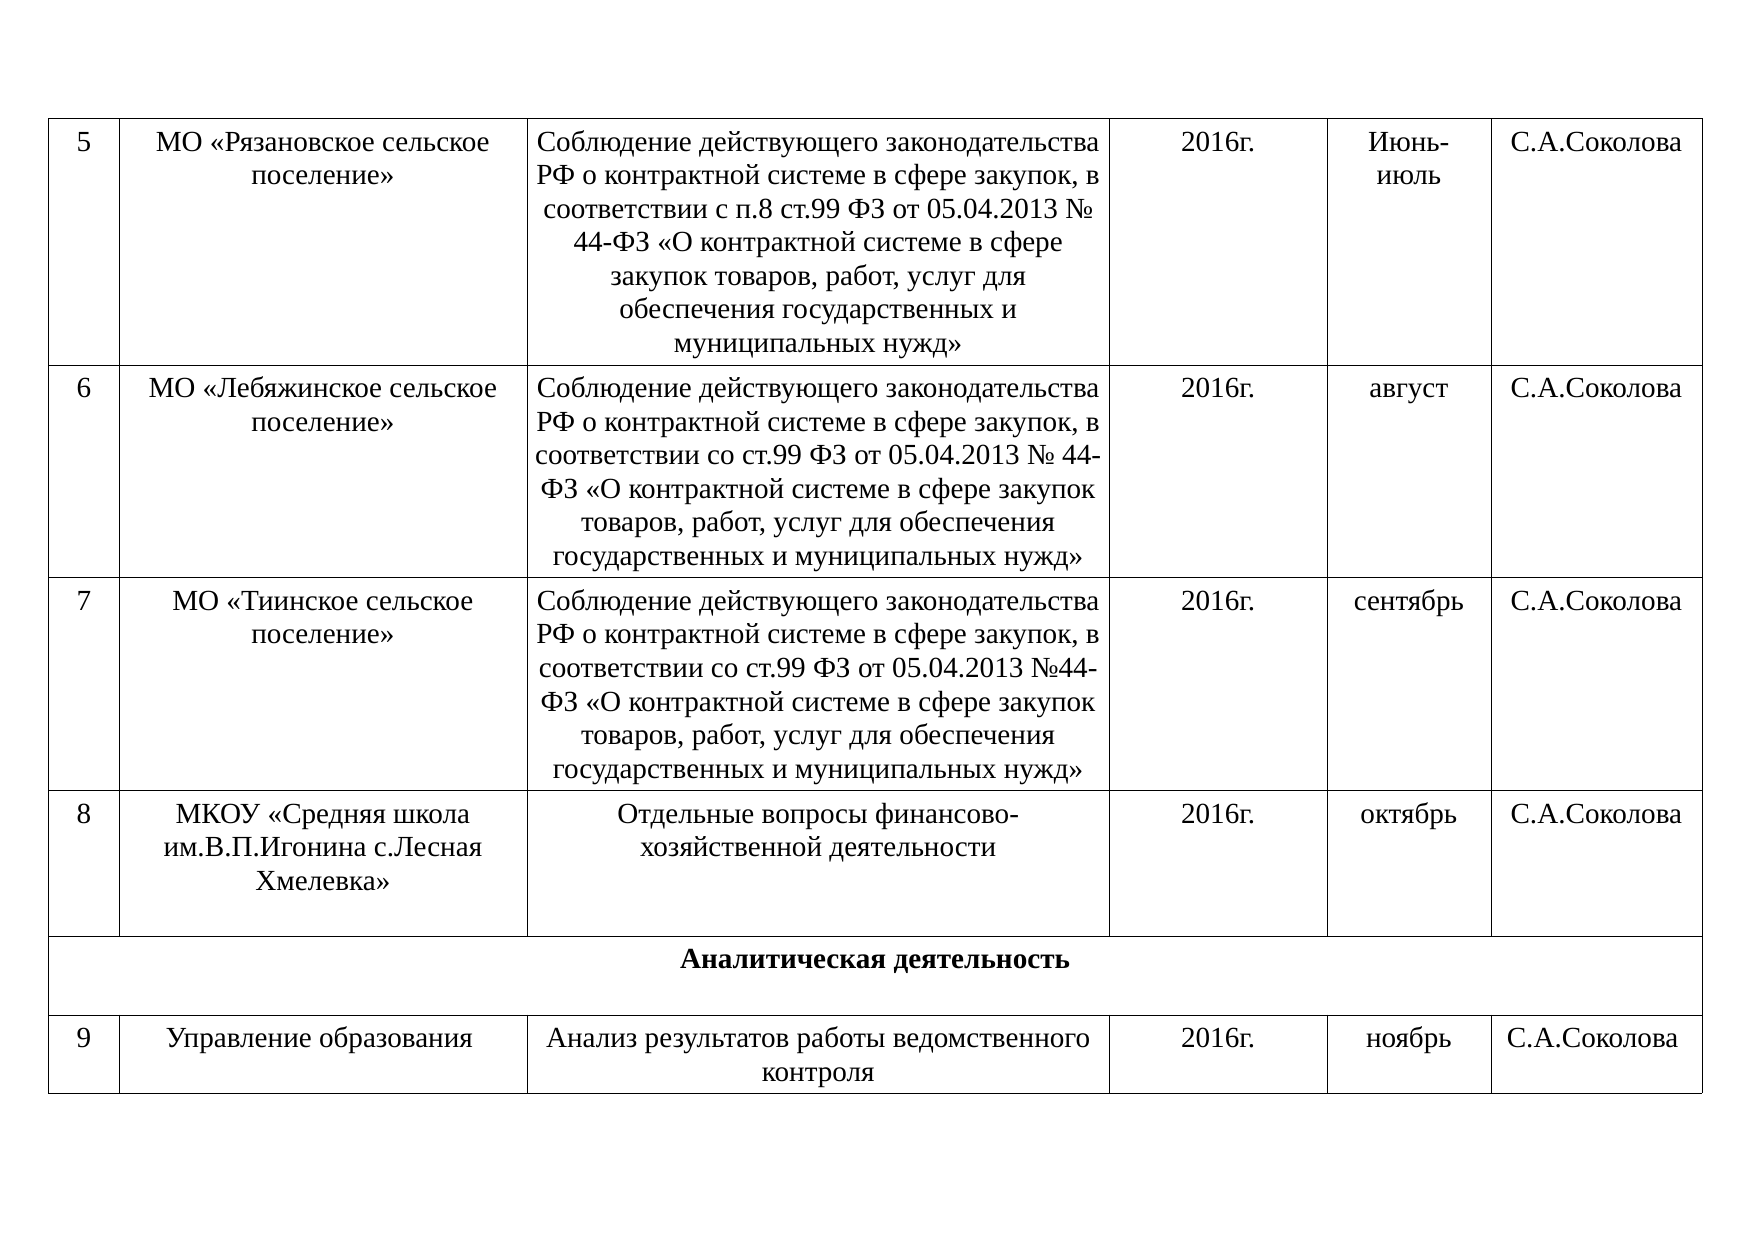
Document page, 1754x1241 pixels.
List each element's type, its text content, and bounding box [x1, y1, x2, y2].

table_cell Управление образования [120, 1016, 527, 1093]
table_cell 7 [49, 578, 119, 790]
table_cell С.А.Соколова [1492, 119, 1702, 364]
table_cell 2016г. [1110, 366, 1327, 577]
table_cell МО «Рязановское сельское поселение» [120, 119, 527, 364]
table_cell Соблюдение действующего законодательства РФ о контрактной системе в сфере закупок, в соответствии со ст.99 ФЗ от 05.04.2013 № 44-ФЗ «О контрактной системе в сфере закупок товаров, работ, услуг для обеспечения государственных и муниципальных нужд» [528, 366, 1109, 577]
table_cell 9 [49, 1016, 119, 1093]
table_cell С.А.Соколова [1492, 1016, 1702, 1093]
table_cell С.А.Соколова [1492, 578, 1702, 790]
table_cell Соблюдение действующего законодательства РФ о контрактной системе в сфере закупок, в соответствии с п.8 ст.99 ФЗ от 05.04.2013 № 44-ФЗ «О контрактной системе в сфере закупок товаров, работ, услуг для обеспечения государственных и муниципальных нужд» [528, 119, 1109, 364]
table_cell МКОУ «Средняя школа им.В.П.Игонина с.Лесная Хмелевка» [120, 791, 527, 936]
table_cell МО «Тиинское сельское поселение» [120, 578, 527, 790]
table_cell октябрь [1328, 791, 1491, 936]
table_cell С.А.Соколова [1492, 366, 1702, 577]
table_cell Аналитическая деятельность [49, 937, 1702, 1014]
table_cell С.А.Соколова [1492, 791, 1702, 936]
table_cell Соблюдение действующего законодательства РФ о контрактной системе в сфере закупок, в соответствии со ст.99 ФЗ от 05.04.2013 №44-ФЗ «О контрактной системе в сфере закупок товаров, работ, услуг для обеспечения государственных и муниципальных нужд» [528, 578, 1109, 790]
table_cell сентябрь [1328, 578, 1491, 790]
table_cell 2016г. [1110, 119, 1327, 364]
table_cell ноябрь [1328, 1016, 1491, 1093]
table_cell 6 [49, 366, 119, 577]
table_cell август [1328, 366, 1491, 577]
table_cell 2016г. [1110, 1016, 1327, 1093]
table_cell Июнь- июль [1328, 119, 1491, 364]
table_cell 2016г. [1110, 791, 1327, 936]
table_cell 5 [49, 119, 119, 364]
table_cell 8 [49, 791, 119, 936]
table_cell МО «Лебяжинское сельское поселение» [120, 366, 527, 577]
table_cell Анализ результатов работы ведомственного контроля [528, 1016, 1109, 1093]
table_cell 2016г. [1110, 578, 1327, 790]
table_cell Отдельные вопросы финансово-хозяйственной деятельности [528, 791, 1109, 936]
